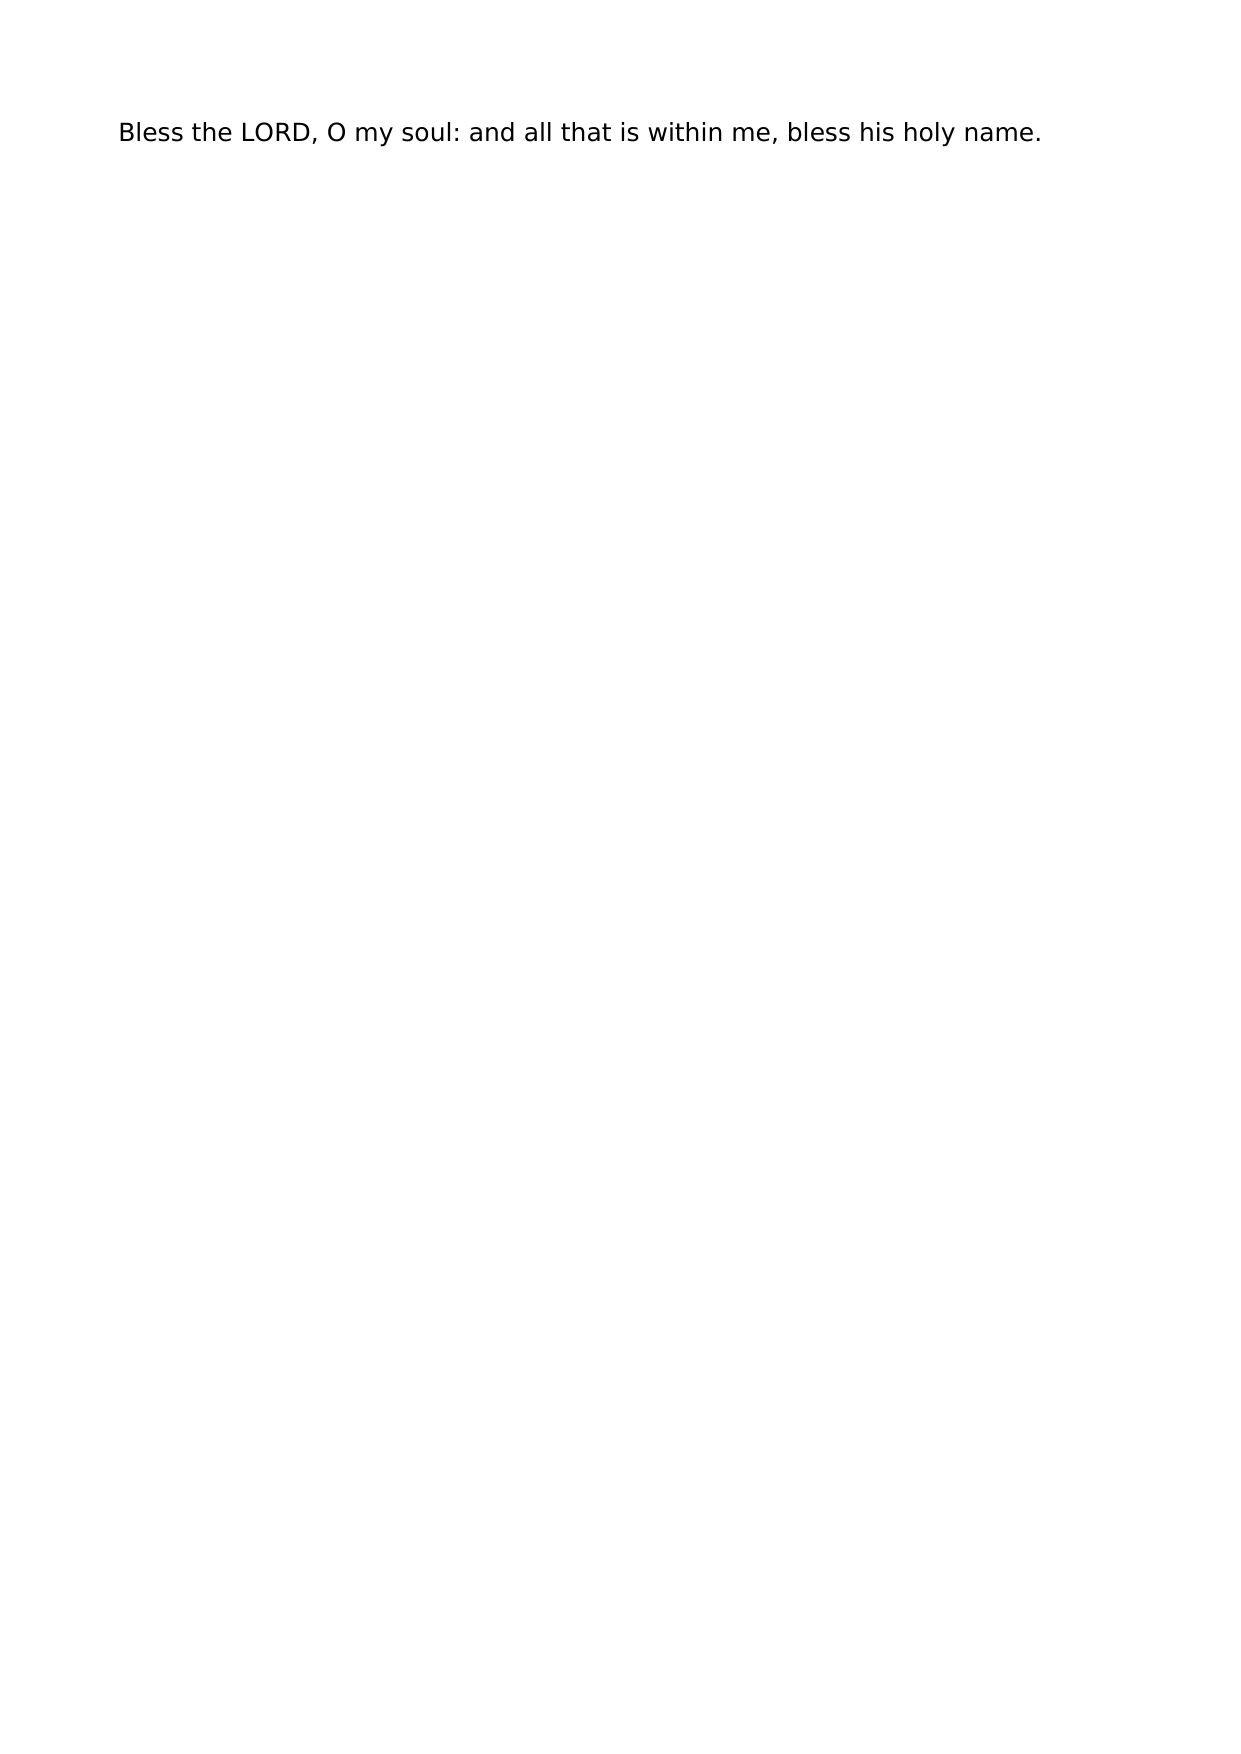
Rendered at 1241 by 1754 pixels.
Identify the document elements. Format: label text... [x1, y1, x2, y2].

text Bless the LORD, O my soul: and all that is within me, bless his holy name. [118, 118, 1122, 147]
